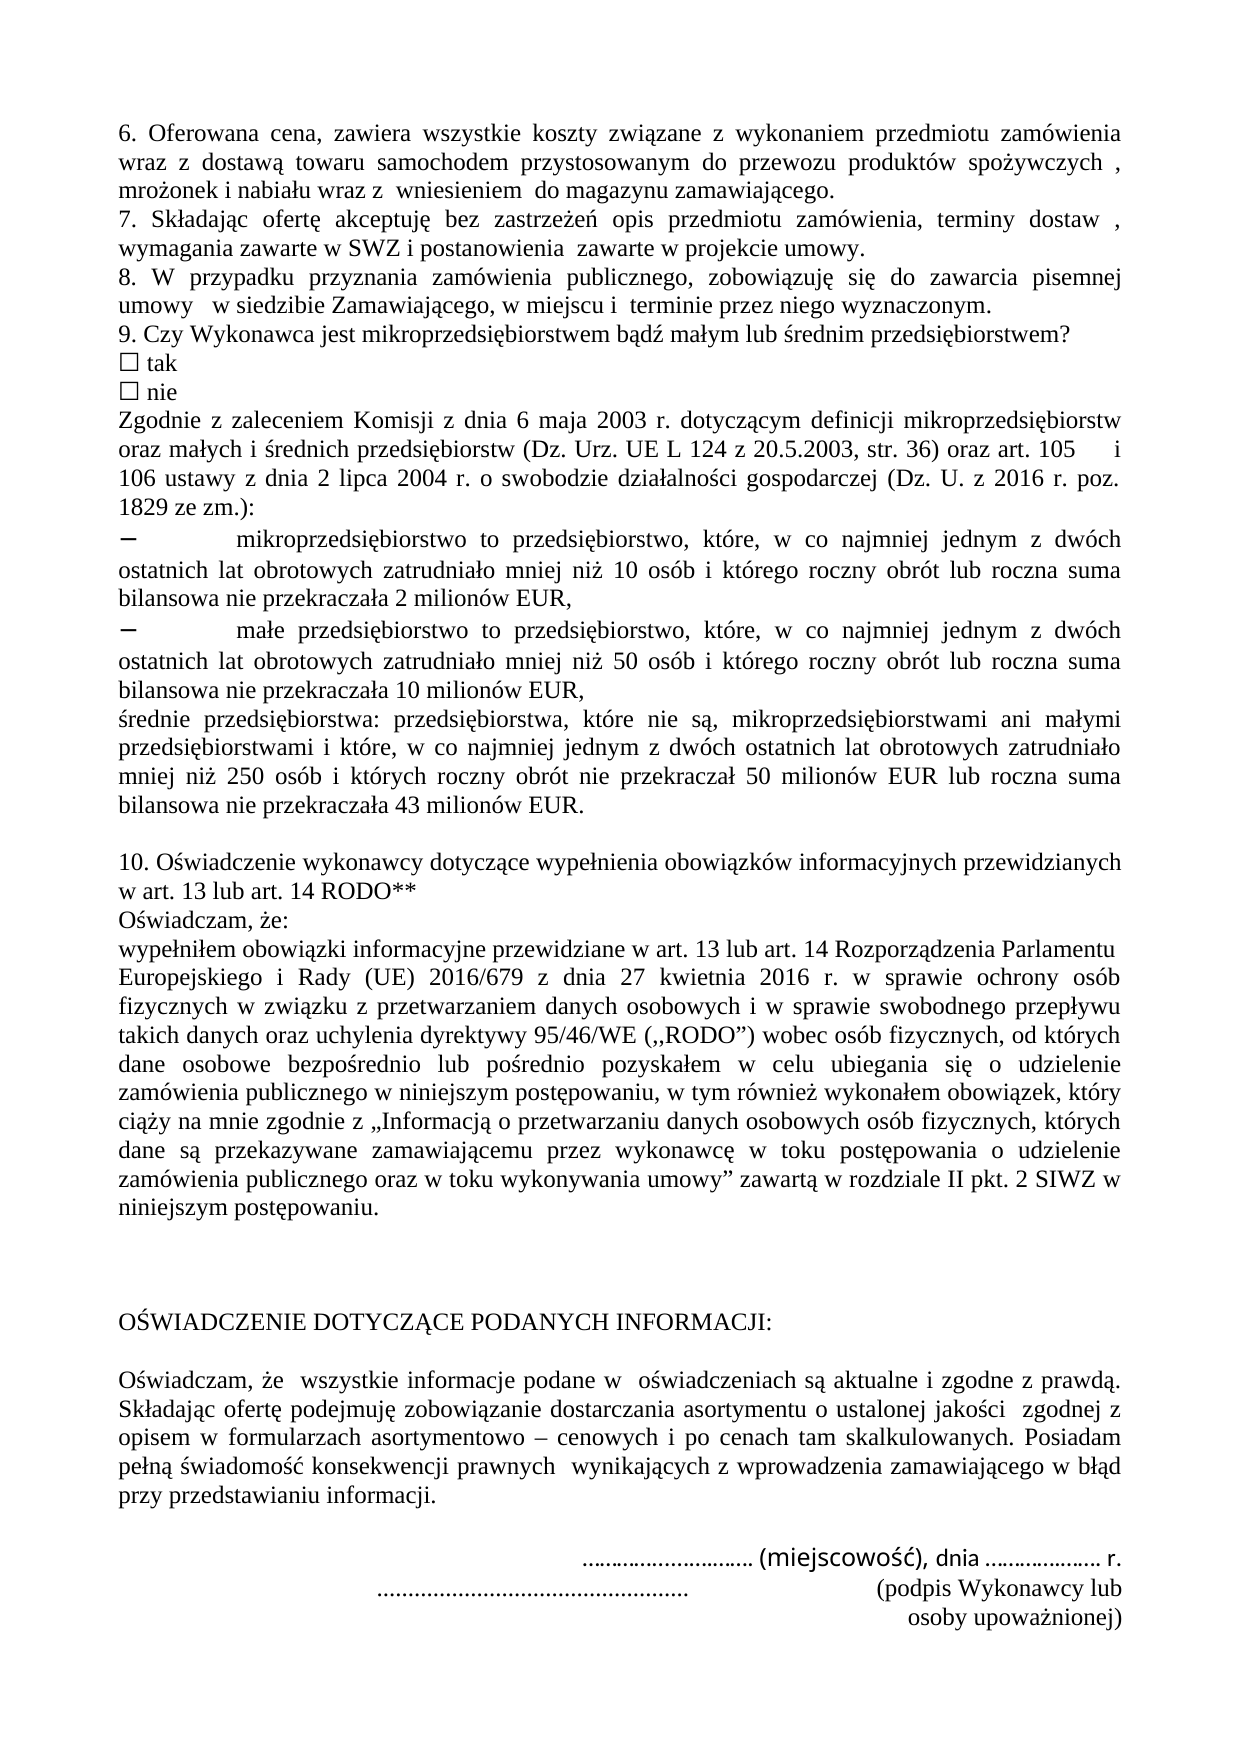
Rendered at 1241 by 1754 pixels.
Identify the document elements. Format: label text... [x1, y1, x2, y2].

text średnie przedsiębiorstwa: przedsiębiorstwa, które nie są, mikroprzedsiębiorstwami ani małymi przedsiębiorstwami i które, w co najmniej jednym z dwóch ostatnich lat obrotowych zatrudniało mniej niż 250 osób i których roczny obrót nie przekraczał 50 milionów EUR lub roczna suma bilansowa nie przekraczała 43 milionów EUR. [118, 704, 1122, 819]
list mikroprzedsiębiorstwo to przedsiębiorstwo, które, w co najmniej jednym z dwóch ostatnich lat obrotowych zatrudniało mniej niż 10 osób i którego roczny obrót lub roczna suma bilansowa nie przekraczała 2 milionów EUR, [118, 521, 1122, 612]
text osoby upoważnionej) [118, 1602, 1122, 1631]
text Oświadczam, że wszystkie informacje podane w oświadczeniach są aktualne i zgodne z prawdą. Składając ofertę podejmuję zobowiązanie dostarczania asortymentu o ustalonej jakości zgodnej z opisem w formularzach asortymentowo – cenowych i po cenach tam skalkulowanych. Posiadam pełną świadomość konsekwencji prawnych wynikających z wprowadzenia zamawiającego w błąd przy przedstawianiu informacji. [118, 1365, 1122, 1509]
list małe przedsiębiorstwo to przedsiębiorstwo, które, w co najmniej jednym z dwóch ostatnich lat obrotowych zatrudniało mniej niż 50 osób i którego roczny obrót lub roczna suma bilansowa nie przekraczała 10 milionów EUR, [118, 612, 1122, 704]
text 7. Składając ofertę akceptuję bez zastrzeżeń opis przedmiotu zamówienia, terminy dostaw , wymagania zawarte w SWZ i postanowienia zawarte w projekcie umowy. [118, 204, 1122, 262]
text 10. Oświadczenie wykonawcy dotyczące wypełnienia obowiązków informacyjnych przewidzianych w art. 13 lub art. 14 RODO** [118, 847, 1122, 905]
text ☐ nie [118, 377, 1122, 406]
text 9. Czy Wykonawca jest mikroprzedsiębiorstwem bądź małym lub średnim przedsiębiorstwem? [118, 319, 1122, 348]
text Zgodnie z zaleceniem Komisji z dnia 6 maja 2003 r. dotyczącym definicji mikroprzedsiębiorstw oraz małych i średnich przedsiębiorstw (Dz. Urz. UE L 124 z 20.5.2003, str. 36) oraz art. 105 i 106 ustawy z dnia 2 lipca 2004 r. o swobodzie działalności gospodarczej (Dz. U. z 2016 r. poz. 1829 ze zm.): [118, 406, 1122, 521]
text 6. Oferowana cena, zawiera wszystkie koszty związane z wykonaniem przedmiotu zamówienia wraz z dostawą towaru samochodem przystosowanym do przewozu produktów spożywczych , mrożonek i nabiału wraz z wniesieniem do magazynu zamawiającego. [118, 118, 1122, 204]
text 8. W przypadku przyznania zamówienia publicznego, zobowiązuję się do zawarcia pisemnej umowy w siedzibie Zamawiającego, w miejscu i terminie przez niego wyznaczonym. [118, 262, 1122, 319]
text …………......….……. (miejscowość), dnia ………….……. r. .................................................. (podpis Wykonawcy lub [118, 1539, 1122, 1602]
text Europejskiego i Rady (UE) 2016/679 z dnia 27 kwietnia 2016 r. w sprawie ochrony osób fizycznych w związku z przetwarzaniem danych osobowych i w sprawie swobodnego przepływu takich danych oraz uchylenia dyrektywy 95/46/WE (,,RODO”) wobec osób fizycznych, od których dane osobowe bezpośrednio lub pośrednio pozyskałem w celu ubiegania się o udzielenie zamówienia publicznego w niniejszym postępowaniu, w tym również wykonałem obowiązek, który ciąży na mnie zgodnie z „Informacją o przetwarzaniu danych osobowych osób fizycznych, których dane są przekazywane zamawiającemu przez wykonawcę w toku postępowania o udzielenie zamówienia publicznego oraz w toku wykonywania umowy” zawartą w rozdziale II pkt. 2 SIWZ w niniejszym postępowaniu. [118, 962, 1122, 1221]
text Oświadczam, że: [118, 905, 1122, 934]
text ☐ tak [118, 348, 1122, 377]
text OŚWIADCZENIE DOTYCZĄCE PODANYCH INFORMACJI: [118, 1307, 1122, 1336]
text wypełniłem obowiązki informacyjne przewidziane w art. 13 lub art. 14 Rozporządzenia Parlamentu [118, 934, 1122, 962]
